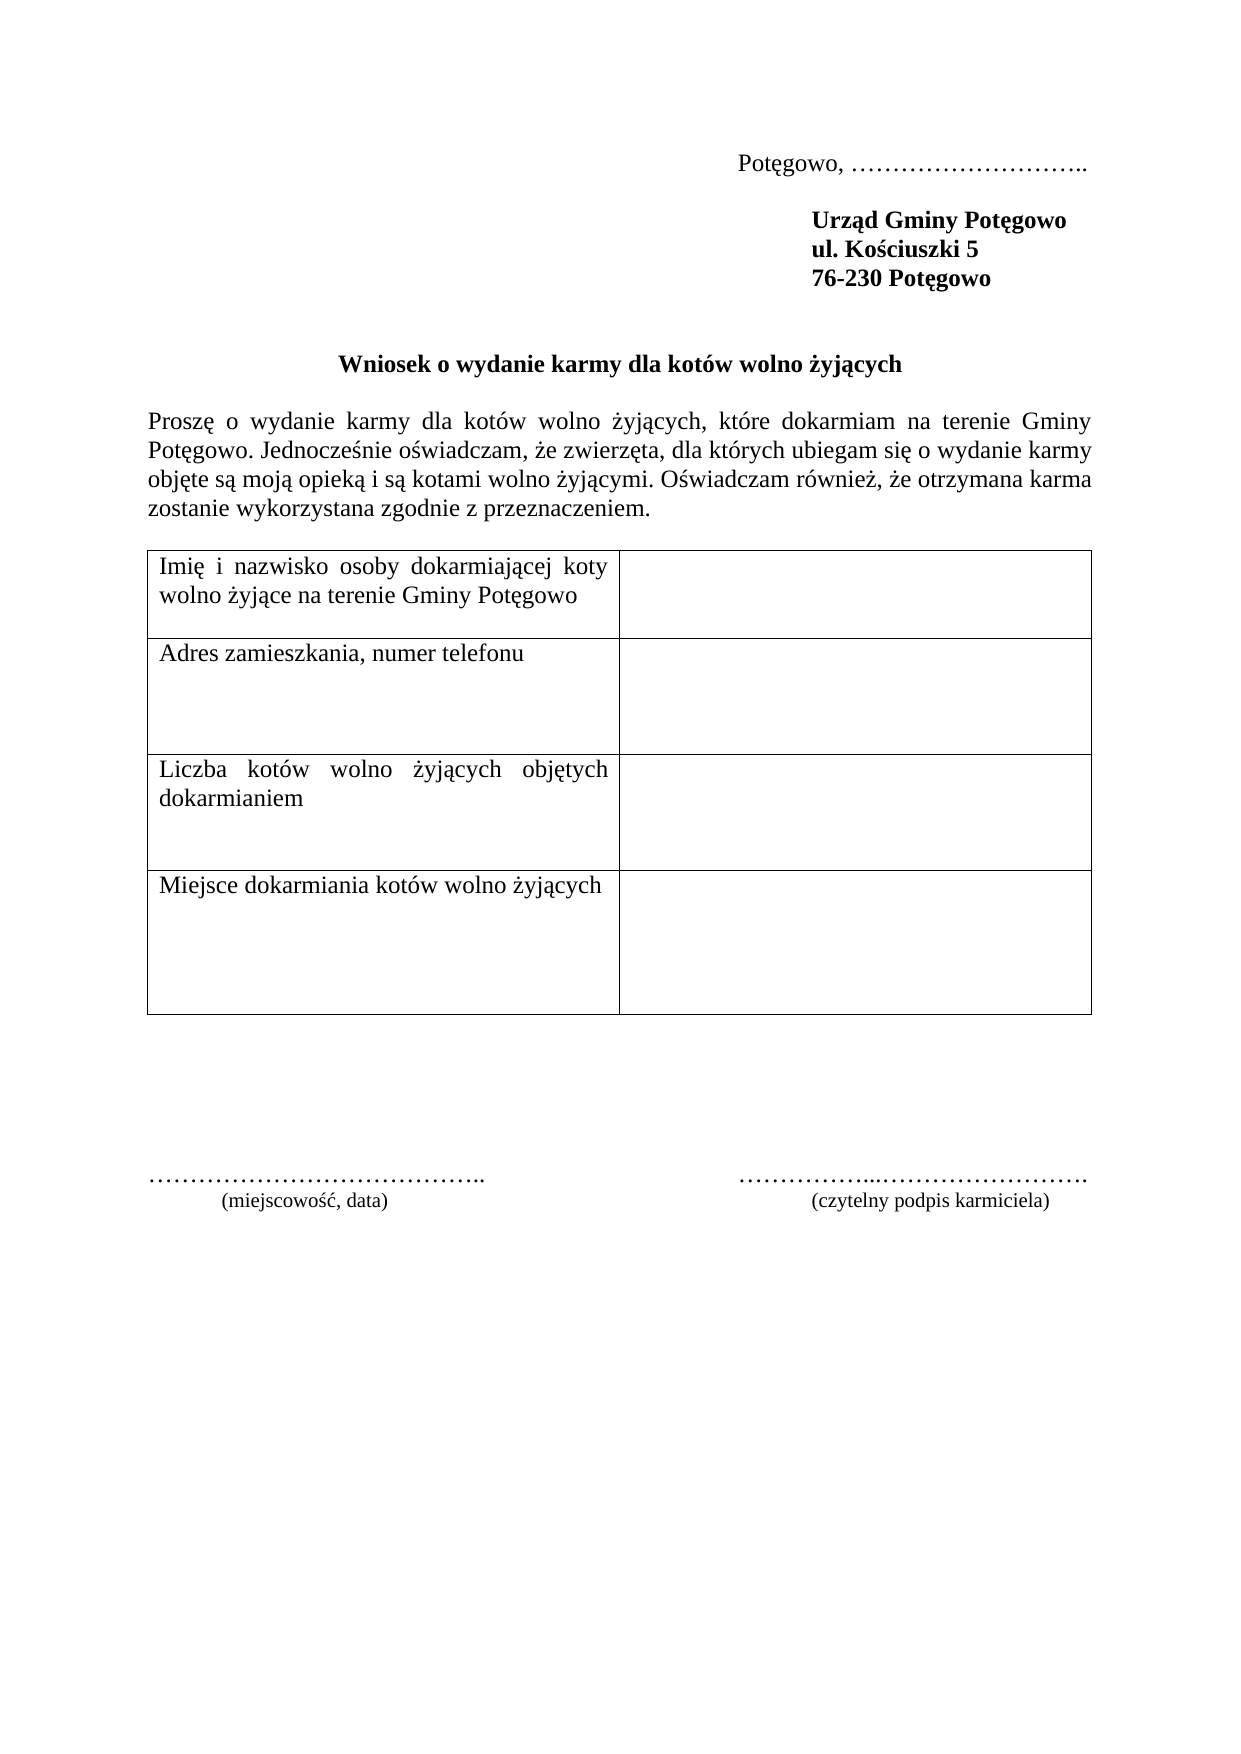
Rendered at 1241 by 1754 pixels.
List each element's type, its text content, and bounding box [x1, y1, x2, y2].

text Wniosek o wydanie karmy dla kotów wolno żyjących [148, 349, 1093, 378]
table_cell [620, 755, 1091, 869]
table_header Imię i nazwisko osoby dokarmiającej koty wolno żyjące na terenie Gminy Potęgowo [148, 551, 619, 637]
text ………………………………….. ……………...……………………. [148, 1159, 1093, 1188]
table_cell Liczba kotów wolno żyjących objętych dokarmianiem [148, 755, 619, 869]
table_cell Adres zamieszkania, numer telefonu [148, 639, 619, 753]
table_cell [620, 639, 1091, 753]
table_header [620, 551, 1091, 637]
text Urząd Gminy Potęgowo ul. Kościuszki 5 76-230 Potęgowo [738, 205, 1093, 291]
table_cell Miejsce dokarmiania kotów wolno żyjących [148, 871, 619, 1014]
text Proszę o wydanie karmy dla kotów wolno żyjących, które dokarmiam na terenie Gminy Potęgowo. Jednocześnie oświadczam, że zwierzęta, dla których ubiegam się o wydanie karmy objęte są moją opieką i są kotami wolno żyjącymi. Oświadczam również, że otrzymana karma zostanie wykorzystana zgodnie z przeznaczeniem. [148, 406, 1093, 521]
text (miejscowość, data) (czytelny podpis karmiciela) [148, 1188, 1093, 1212]
text Potęgowo, ……………………….. [664, 148, 1093, 176]
table_cell [620, 871, 1091, 1014]
